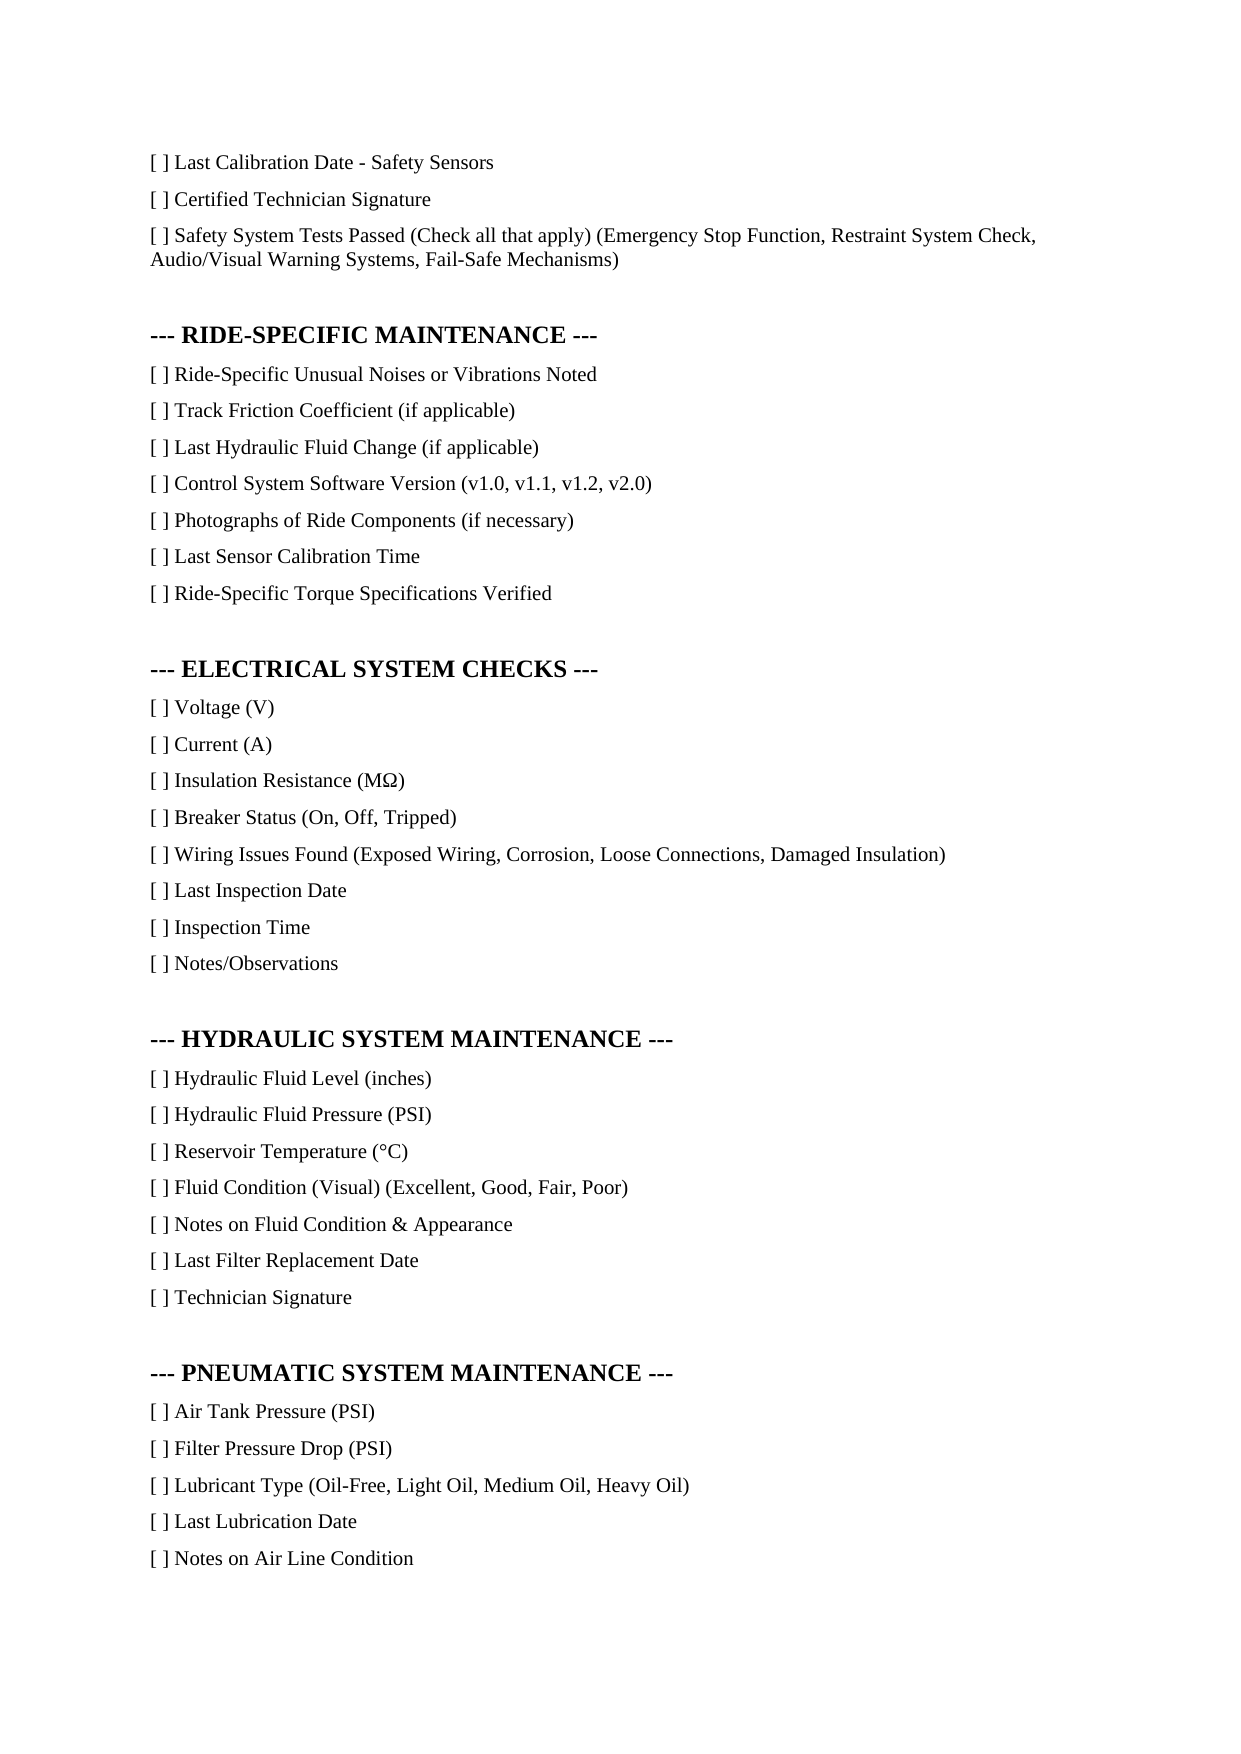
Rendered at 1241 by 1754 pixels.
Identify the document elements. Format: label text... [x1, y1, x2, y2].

text [ ] Last Inspection Date [150, 878, 1090, 902]
text [ ] Track Friction Coefficient (if applicable) [150, 398, 1090, 422]
text [ ] Technician Signature [150, 1285, 1090, 1309]
text [ ] Wiring Issues Found (Exposed Wiring, Corrosion, Loose Connections, Damaged Insulation) [150, 842, 1090, 866]
text [ ] Photographs of Ride Components (if necessary) [150, 508, 1090, 532]
text [ ] Last Lubrication Date [150, 1509, 1090, 1533]
text [ ] Safety System Tests Passed (Check all that apply) (Emergency Stop Function, Restraint System Check, Audio/Visual Warning Systems, Fail-Safe Mechanisms) [150, 223, 1090, 271]
text --- RIDE-SPECIFIC MAINTENANCE --- [150, 320, 1090, 349]
text [ ] Fluid Condition (Visual) (Excellent, Good, Fair, Poor) [150, 1175, 1090, 1199]
text [ ] Breaker Status (On, Off, Tripped) [150, 805, 1090, 829]
text [ ] Inspection Time [150, 915, 1090, 939]
text [ ] Reservoir Temperature (°C) [150, 1139, 1090, 1163]
text [ ] Last Calibration Date - Safety Sensors [150, 150, 1090, 174]
text --- PNEUMATIC SYSTEM MAINTENANCE --- [150, 1358, 1090, 1387]
text [ ] Ride-Specific Torque Specifications Verified [150, 581, 1090, 605]
text [ ] Last Hydraulic Fluid Change (if applicable) [150, 435, 1090, 459]
text [ ] Air Tank Pressure (PSI) [150, 1399, 1090, 1423]
text [ ] Voltage (V) [150, 695, 1090, 719]
text --- ELECTRICAL SYSTEM CHECKS --- [150, 654, 1090, 683]
text [ ] Certified Technician Signature [150, 187, 1090, 211]
text [ ] Current (A) [150, 732, 1090, 756]
text [ ] Ride-Specific Unusual Noises or Vibrations Noted [150, 362, 1090, 386]
text [ ] Notes on Fluid Condition & Appearance [150, 1212, 1090, 1236]
text [ ] Hydraulic Fluid Level (inches) [150, 1066, 1090, 1090]
text [ ] Control System Software Version (v1.0, v1.1, v1.2, v2.0) [150, 471, 1090, 495]
text --- HYDRAULIC SYSTEM MAINTENANCE --- [150, 1024, 1090, 1053]
text [ ] Last Sensor Calibration Time [150, 544, 1090, 568]
text [ ] Hydraulic Fluid Pressure (PSI) [150, 1102, 1090, 1126]
text [ ] Notes/Observations [150, 951, 1090, 975]
text [ ] Lubricant Type (Oil-Free, Light Oil, Medium Oil, Heavy Oil) [150, 1472, 1090, 1497]
text [ ] Last Filter Replacement Date [150, 1248, 1090, 1272]
text [ ] Insulation Resistance (MΩ) [150, 768, 1090, 792]
text [ ] Notes on Air Line Condition [150, 1546, 1090, 1570]
text [ ] Filter Pressure Drop (PSI) [150, 1436, 1090, 1460]
